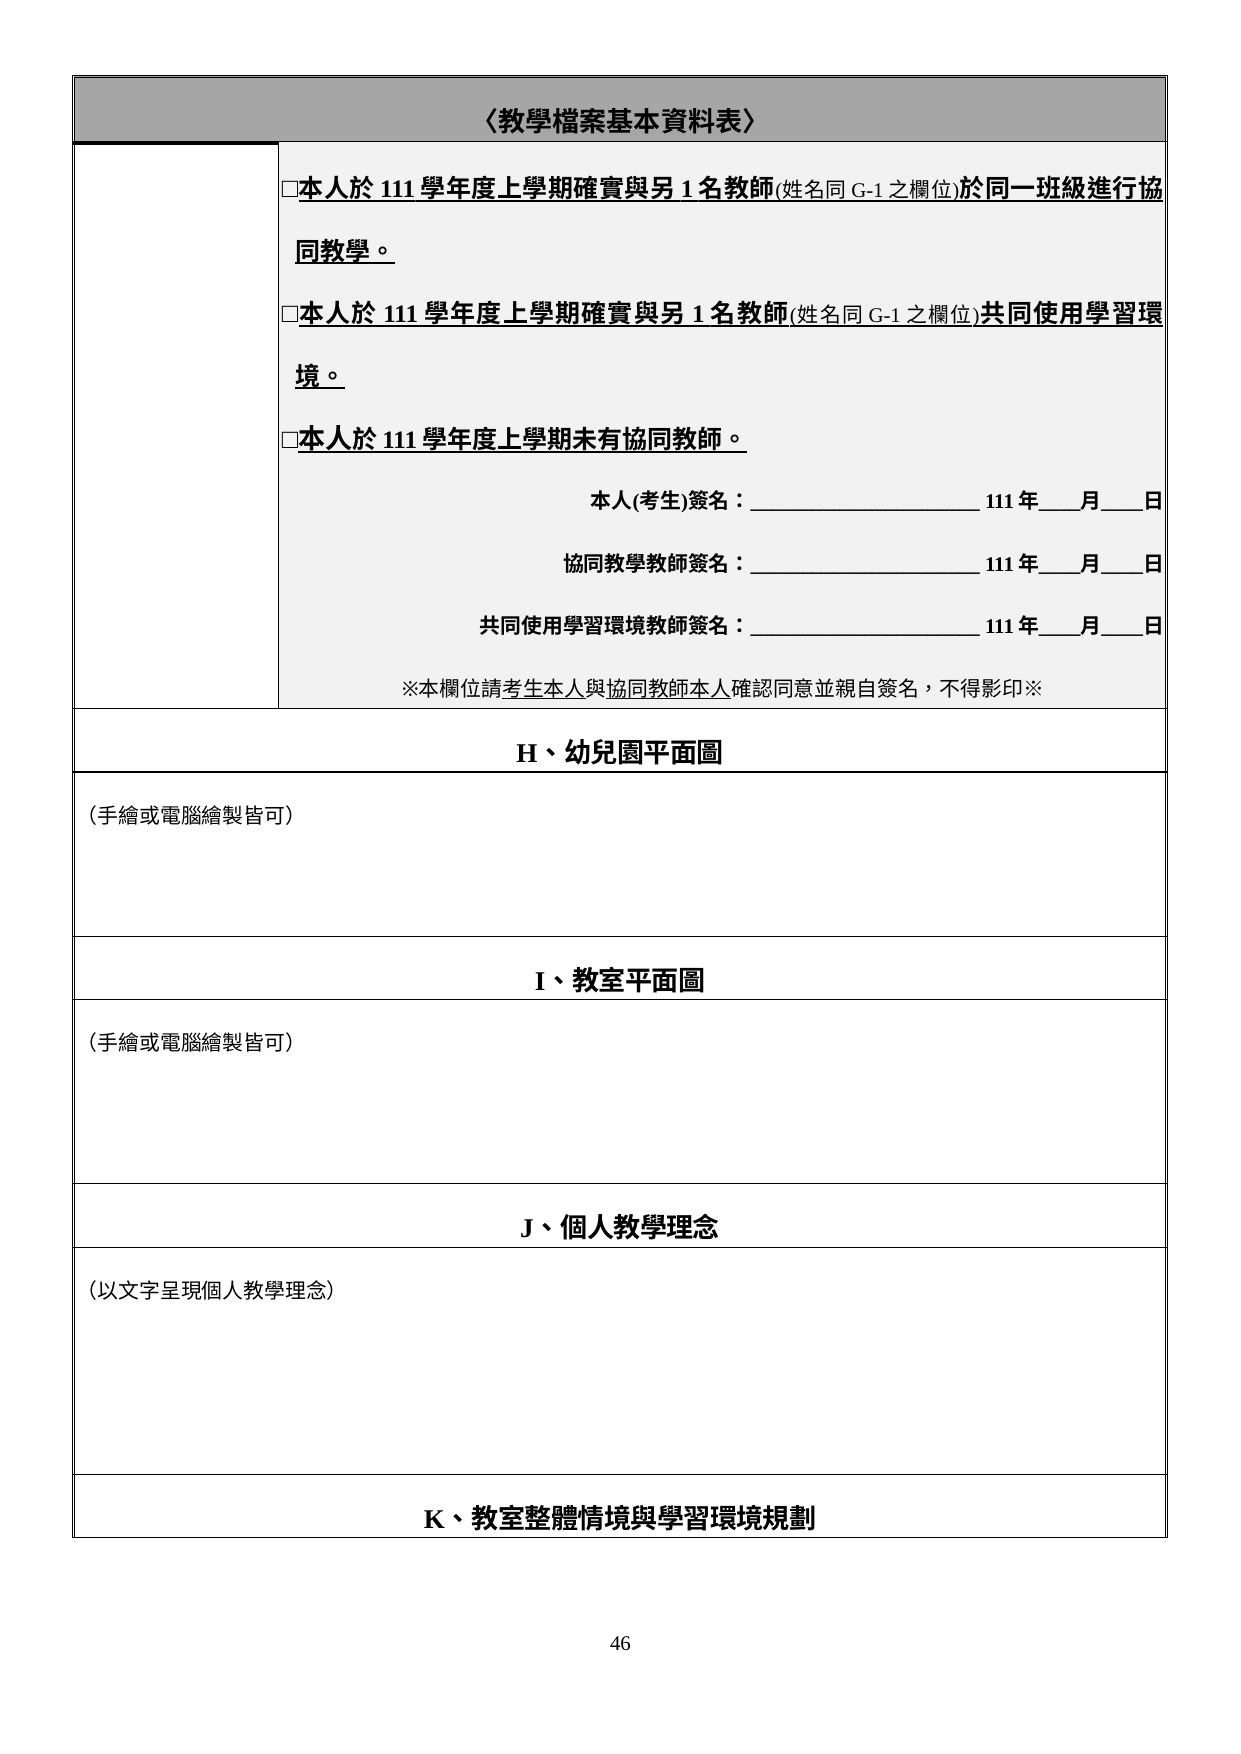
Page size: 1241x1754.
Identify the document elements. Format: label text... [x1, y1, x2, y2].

table_cell I、教室平面圖 [75, 937, 1165, 999]
table_cell K、教室整體情境與學習環境規劃 [75, 1475, 1165, 1537]
table_cell （以文字呈現個人教學理念） [75, 1248, 1165, 1474]
table_header 〈教學檔案基本資料表〉 [75, 78, 1165, 141]
table_cell J、個人教學理念 [75, 1184, 1165, 1247]
table_cell □本人於111學年度上學期確實與另1名教師(姓名同G-1之欄位)於同一班級進行協同教學。 □本人於111學年度上學期確實與另1名教師(姓名同G-1之欄位)共同使用學習環境。 □本人於111學年度上學期未有協同教師。 本人(考生)簽名：______________________ 111年____月____日 協同教學教師簽名：______________________ 111年____月____日 共同使用學習環境教師簽名：______________________ 111年____月____日 ※本欄位請考生本人與協同教師本人確認同意並親自簽名，不得影印※ [279, 142, 1165, 708]
table_cell [75, 145, 278, 708]
table_cell （手繪或電腦繪製皆可） [75, 1000, 1165, 1183]
table_cell （手繪或電腦繪製皆可） [75, 773, 1165, 936]
table_cell H、幼兒園平面圖 [75, 709, 1165, 771]
